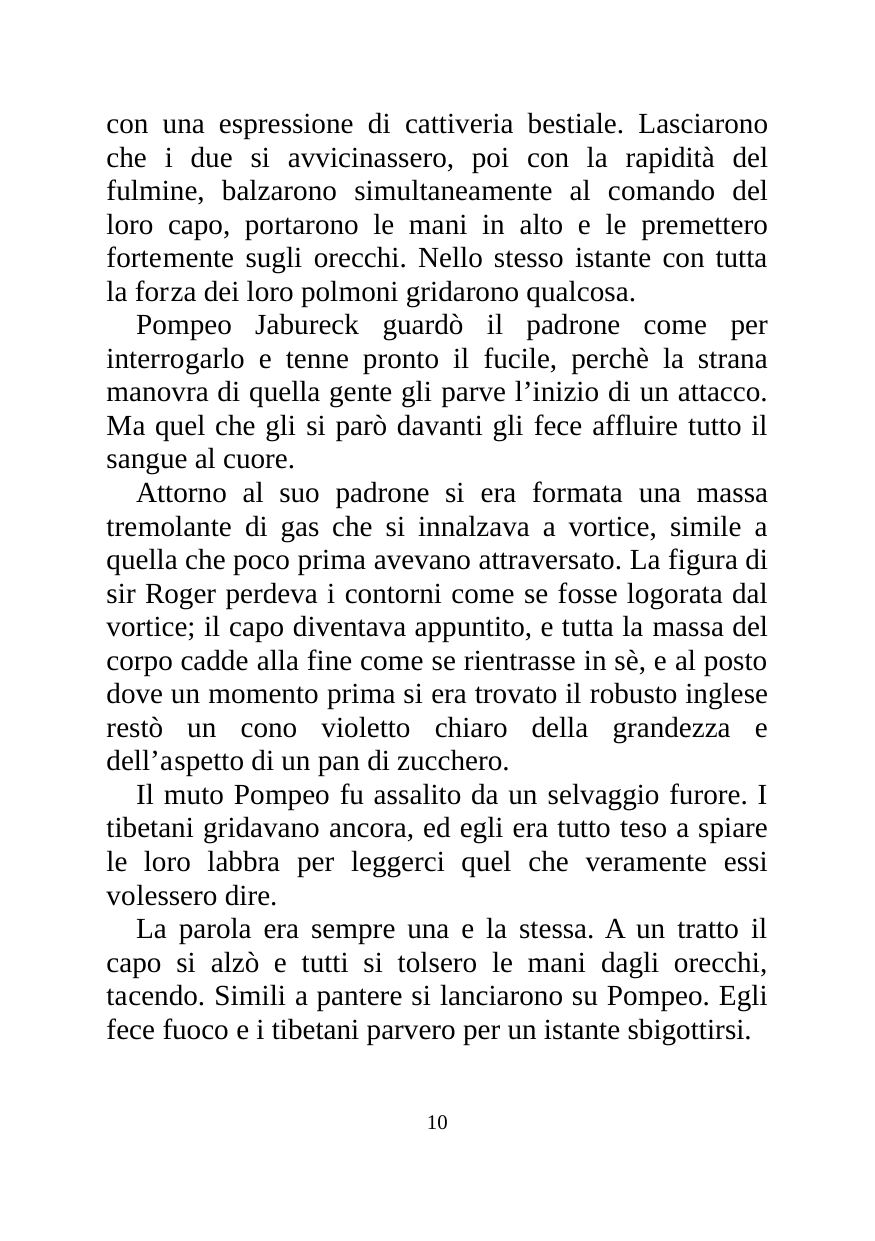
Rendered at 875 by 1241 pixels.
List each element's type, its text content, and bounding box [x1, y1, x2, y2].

text Pompeo Jabureck guardò il padrone come per interrogarlo e tenne pronto il fucile, perchè la strana manovra di quella gente gli parve l’inizio di un attacco. Ma quel che gli si parò davanti gli fece affluire tutto il sangue al cuore. [106, 307, 768, 475]
text con una espressione di cattiveria bestiale. Lasciarono che i due si avvicinassero, poi con la rapidità del fulmine, balzarono simultaneamente al comando del loro capo, portarono le mani in alto e le premettero fortemente sugli orecchi. Nello stesso istante con tutta la forza dei loro polmoni gridarono qualcosa. [106, 106, 768, 307]
text Attorno al suo padrone si era formata una massa tremolante di gas che si innalzava a vortice, simile a quella che poco prima avevano attraversato. La figura di sir Roger perdeva i contorni come se fosse logorata dal vortice; il capo diventava appuntito, e tutta la massa del corpo cadde alla fine come se rientrasse in sè, e al posto dove un momento prima si era trovato il robusto inglese restò un cono violetto chiaro della grandezza e dell’aspetto di un pan di zucchero. [106, 475, 768, 777]
text Il muto Pompeo fu assalito da un selvaggio furore. I tibetani gridavano ancora, ed egli era tutto teso a spiare le loro labbra per leggerci quel che veramente essi volessero dire. [106, 777, 768, 911]
text La parola era sempre una e la stessa. A un tratto il capo si alzò e tutti si tolsero le mani dagli orecchi, tacendo. Simili a pantere si lanciarono su Pompeo. Egli fece fuoco e i tibetani parvero per un istante sbigottirsi. [106, 911, 768, 1045]
